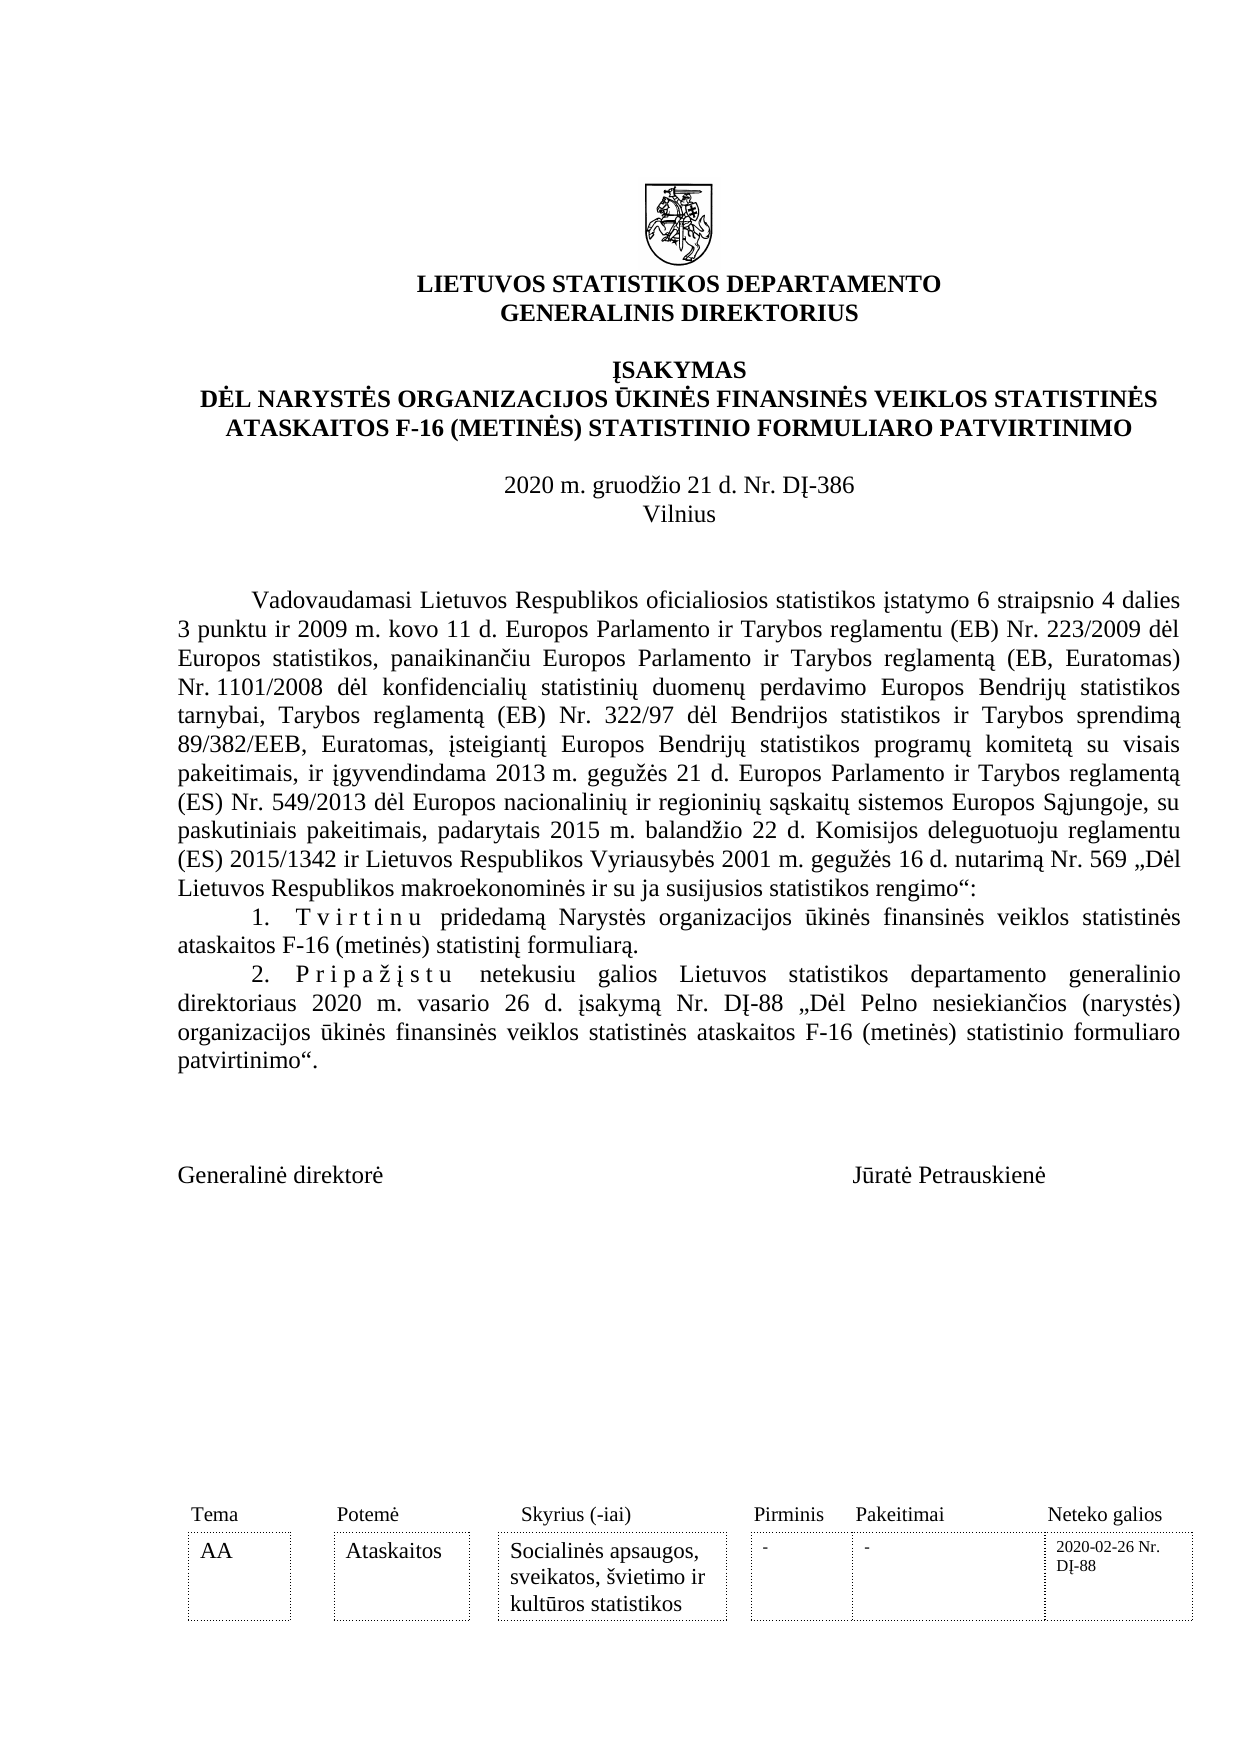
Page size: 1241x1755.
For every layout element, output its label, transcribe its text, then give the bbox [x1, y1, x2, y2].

text Vilnius [177, 499, 1181, 528]
text Generalinė direktorė Jūratė Petrauskienė [177, 1161, 1181, 1189]
text 2020 m. gruodžio 21 d. Nr. DĮ-386 [177, 471, 1181, 499]
text ĮSAKYMAS [177, 356, 1181, 384]
text Vadovaudamasi Lietuvos Respublikos oficialiosios statistikos įstatymo 6 straipsnio 4 dalies 3 punktu ir 2009 m. kovo 11 d. Europos Parlamento ir Tarybos reglamentu (EB) Nr. 223/2009 dėl Europos statistikos, panaikinančiu Europos Parlamento ir Tarybos reglamentą (EB, Euratomas) Nr. 1101/2008 dėl konfidencialių statistinių duomenų perdavimo Europos Bendrijų statistikos tarnybai, Tarybos reglamentą (EB) Nr. 322/97 dėl Bendrijos statistikos ir Tarybos sprendimą 89/382/EEB, Euratomas, įsteigiantį Europos Bendrijų statistikos programų komitetą su visais pakeitimais, ir įgyvendindama 2013 m. gegužės 21 d. Europos Parlamento ir Tarybos reglamentą (ES) Nr. 549/2013 dėl Europos nacionalinių ir regioninių sąskaitų sistemos Europos Sąjungoje, su paskutiniais pakeitimais, padarytais 2015 m. balandžio 22 d. Komisijos deleguotuoju reglamentu (ES) 2015/1342 ir Lietuvos Respublikos Vyriausybės 2001 m. gegužės 16 d. nutarimą Nr. 569 „Dėl Lietuvos Respublikos makroekonominės ir su ja susijusios statistikos rengimo“: [177, 586, 1181, 902]
text DĖL NARYSTĖS ORGANIZACIJOS ŪKINĖS FINANSINĖS VEIKLOS STATISTINĖS ATASKAITOS F-16 (METINĖS) STATISTINIO FORMULIARO PATVIRTINIMO [177, 384, 1181, 442]
text GENERALINIS DIREKTORIUS [177, 298, 1181, 327]
text LIETUVOS STATISTIKOS DEPARTAMENTO [177, 269, 1181, 298]
text 1. Tvirtinu pridedamą Narystės organizacijos ūkinės finansinės veiklos statistinės ataskaitos F-16 (metinės) statistinį formuliarą. [177, 902, 1181, 959]
text 2. Pripažįstu netekusiu galios Lietuvos statistikos departamento generalinio direktoriaus 2020 m. vasario 26 d. įsakymą Nr. DĮ-88 „Dėl Pelno nesiekiančios (narystės) organizacijos ūkinės finansinės veiklos statistinės ataskaitos F-16 (metinės) statistinio formuliaro patvirtinimo“. [177, 959, 1181, 1074]
